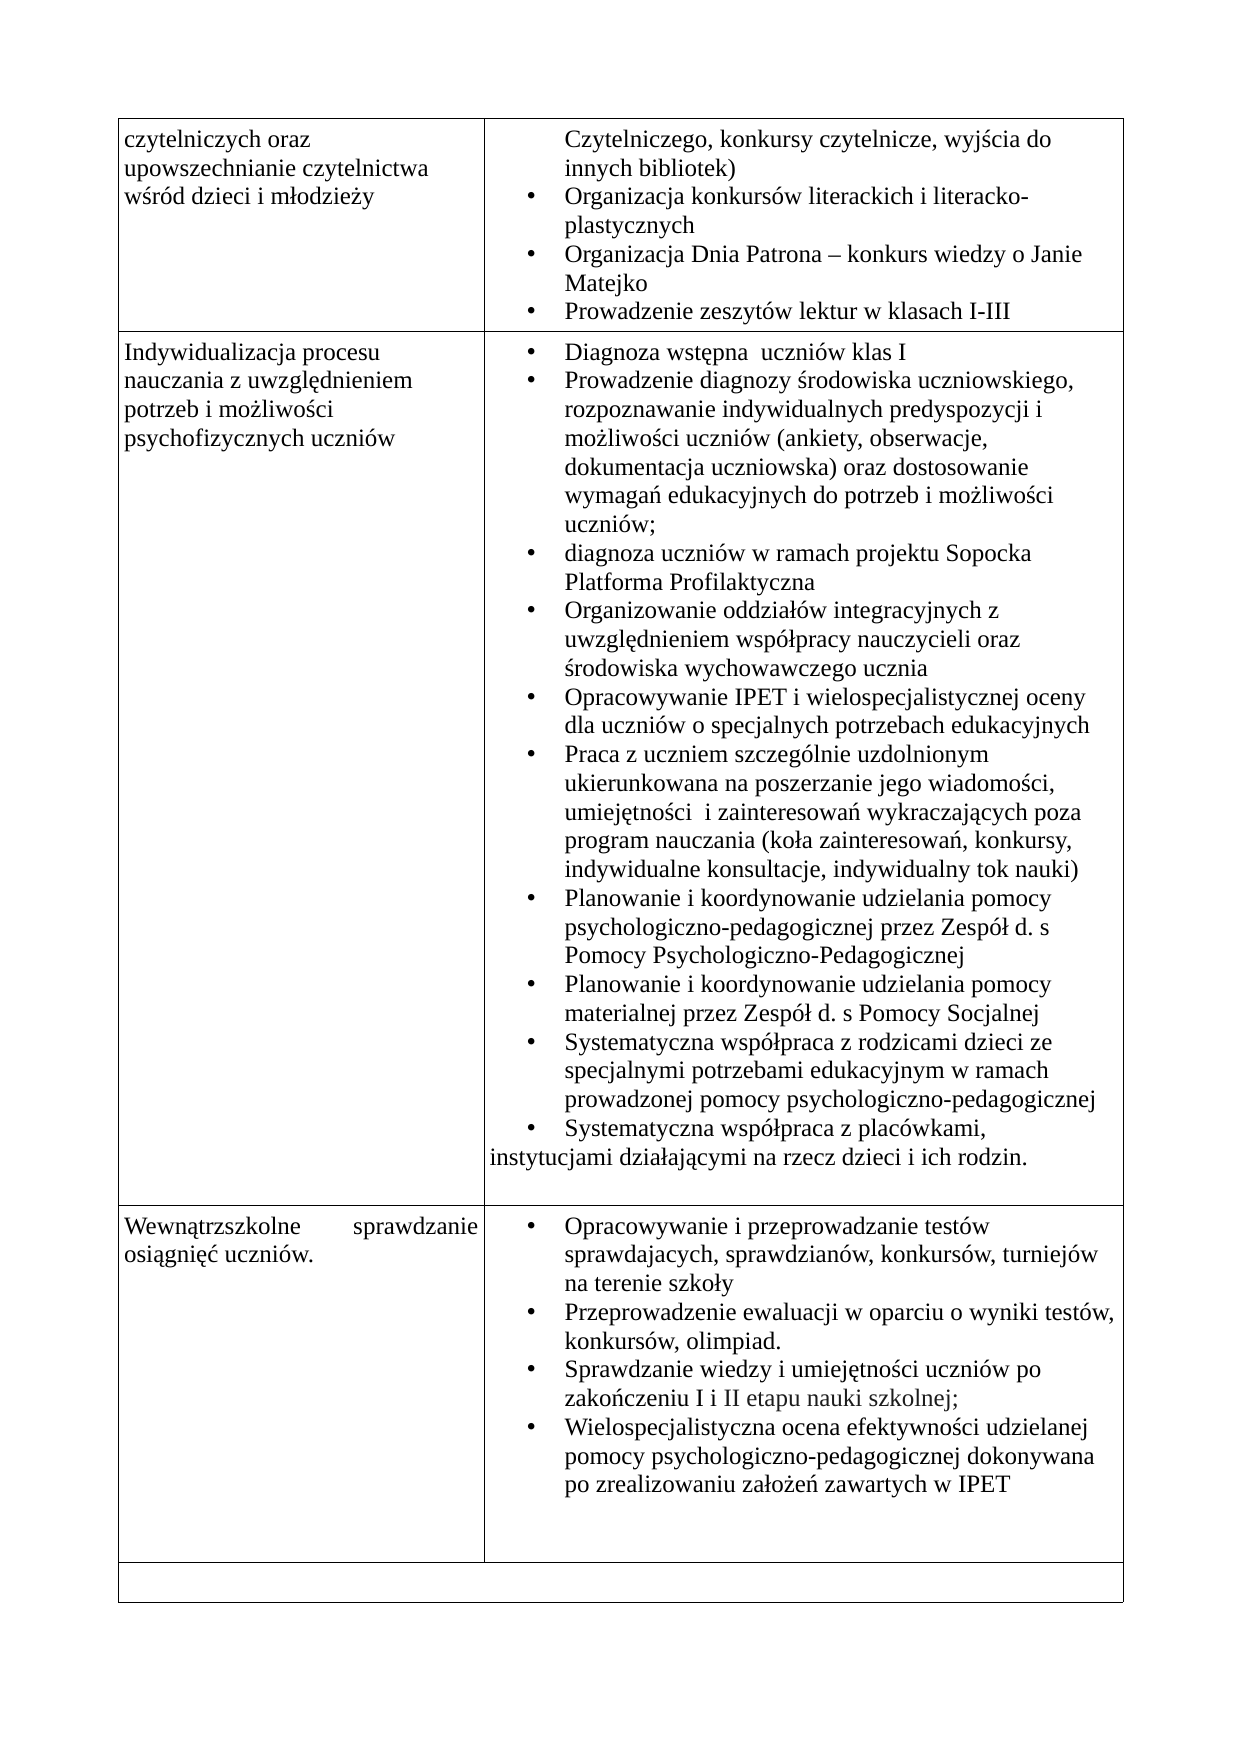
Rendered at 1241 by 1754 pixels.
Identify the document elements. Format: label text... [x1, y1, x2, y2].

table_cell [119, 1563, 1123, 1602]
table_cell Wewnątrzszkolne sprawdzanie osiągnięć uczniów. [119, 1206, 484, 1562]
table_cell Opracowywanie i przeprowadzanie testów sprawdajacych, sprawdzianów, konkursów, turniejów na terenie szkoły Przeprowadzenie ewaluacji w oparciu o wyniki testów, konkursów, olimpiad. Sprawdzanie wiedzy i umiejętności uczniów po zakończeniu I i II etapu nauki szkolnej; Wielospecjalistyczna ocena efektywności udzielanej pomocy psychologiczno-pedagogicznej dokonywana po zrealizowaniu założeń zawartych w IPET [485, 1206, 1123, 1562]
table_cell Indywidualizacja procesu nauczania z uwzględnieniem potrzeb i możliwości psychofizycznych uczniów [119, 332, 484, 1205]
table_cell Diagnoza wstępna uczniów klas I Prowadzenie diagnozy środowiska uczniowskiego, rozpoznawanie indywidualnych predyspozycji i możliwości uczniów (ankiety, obserwacje, dokumentacja uczniowska) oraz dostosowanie wymagań edukacyjnych do potrzeb i możliwości uczniów; diagnoza uczniów w ramach projektu Sopocka Platforma Profilaktyczna Organizowanie oddziałów integracyjnych z uwzględnieniem współpracy nauczycieli oraz środowiska wychowawczego ucznia Opracowywanie IPET i wielospecjalistycznej oceny dla uczniów o specjalnych potrzebach edukacyjnych Praca z uczniem szczególnie uzdolnionym ukierunkowana na poszerzanie jego wiadomości, umiejętności i zainteresowań wykraczających poza program nauczania (koła zainteresowań, konkursy, indywidualne konsultacje, indywidualny tok nauki) Planowanie i koordynowanie udzielania pomocy psychologiczno-pedagogicznej przez Zespół d. s Pomocy Psychologiczno-Pedagogicznej Planowanie i koordynowanie udzielania pomocy materialnej przez Zespół d. s Pomocy Socjalnej Systematyczna współpraca z rodzicami dzieci ze specjalnymi potrzebami edukacyjnym w ramach prowadzonej pomocy psychologiczno-pedagogicznej Systematyczna współpraca z placówkami, instytucjami działającymi na rzecz dzieci i ich rodzin. [485, 332, 1123, 1205]
table_cell czytelniczych oraz upowszechnianie czytelnictwa wśród dzieci i młodzieży [119, 119, 484, 331]
table_cell Działalność biblioteki szkolnej (organizacja Maratonu Czytelniczego, konkursy czytelnicze, wyjścia do innych bibliotek) Organizacja konkursów literackich i literacko-plastycznych Organizacja Dnia Patrona – konkurs wiedzy o Janie Matejko Prowadzenie zeszytów lektur w klasach I-III [485, 119, 1123, 331]
